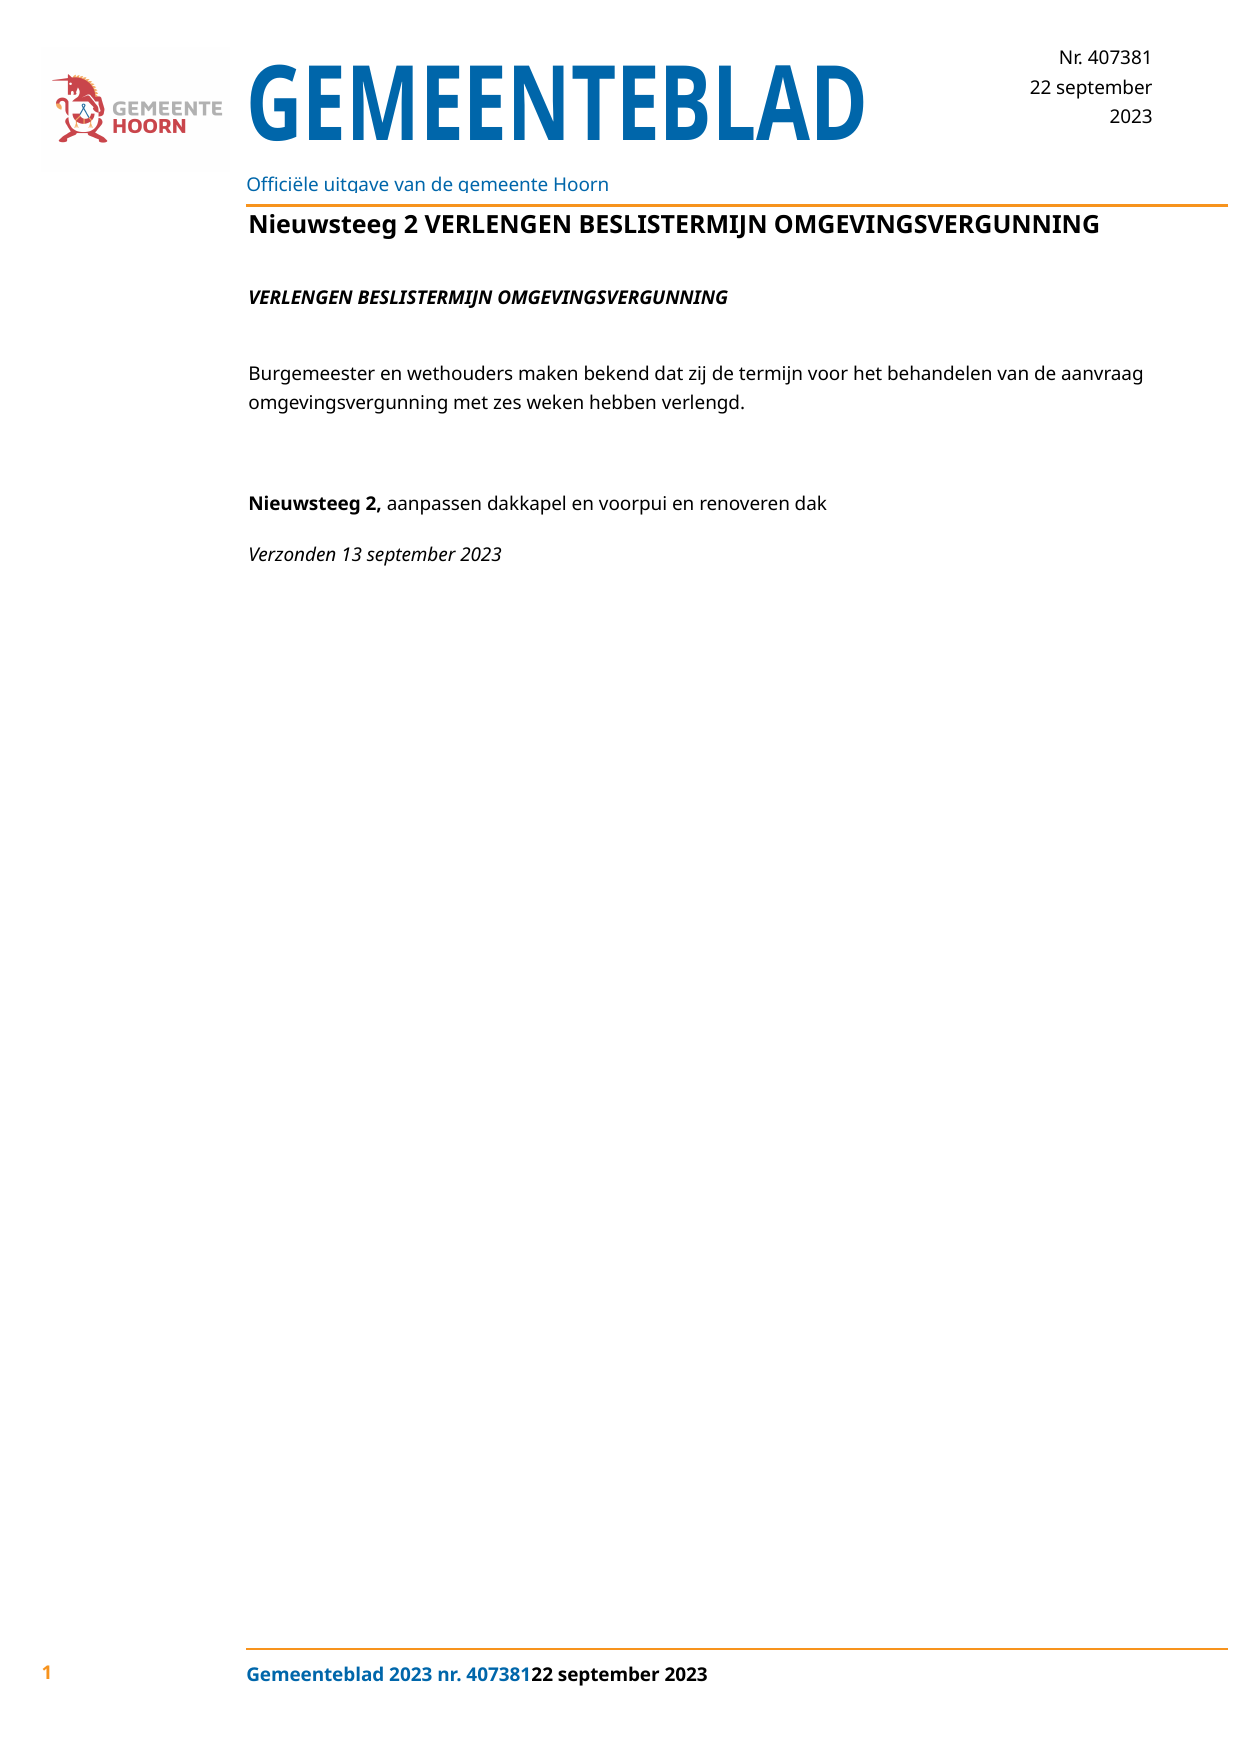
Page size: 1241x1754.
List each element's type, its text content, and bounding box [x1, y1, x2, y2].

text Nieuwsteeg 2, aanpassen dakkapel en voorpui en renoveren dak [248, 490, 1152, 516]
text Verzonden 13 september 2023 [248, 541, 1152, 567]
text Nieuwsteeg 2 VERLENGEN BESLISTERMIJN OMGEVINGSVERGUNNING [248, 207, 1152, 241]
text Burgemeester en wethouders maken bekend dat zij de termijn voor het behandelen van de aanvraag omgevingsvergunning met zes weken hebben verlengd. [248, 360, 1152, 415]
picture [41, 47, 231, 172]
text VERLENGEN BESLISTERMIJN OMGEVINGSVERGUNNING [248, 284, 1152, 309]
